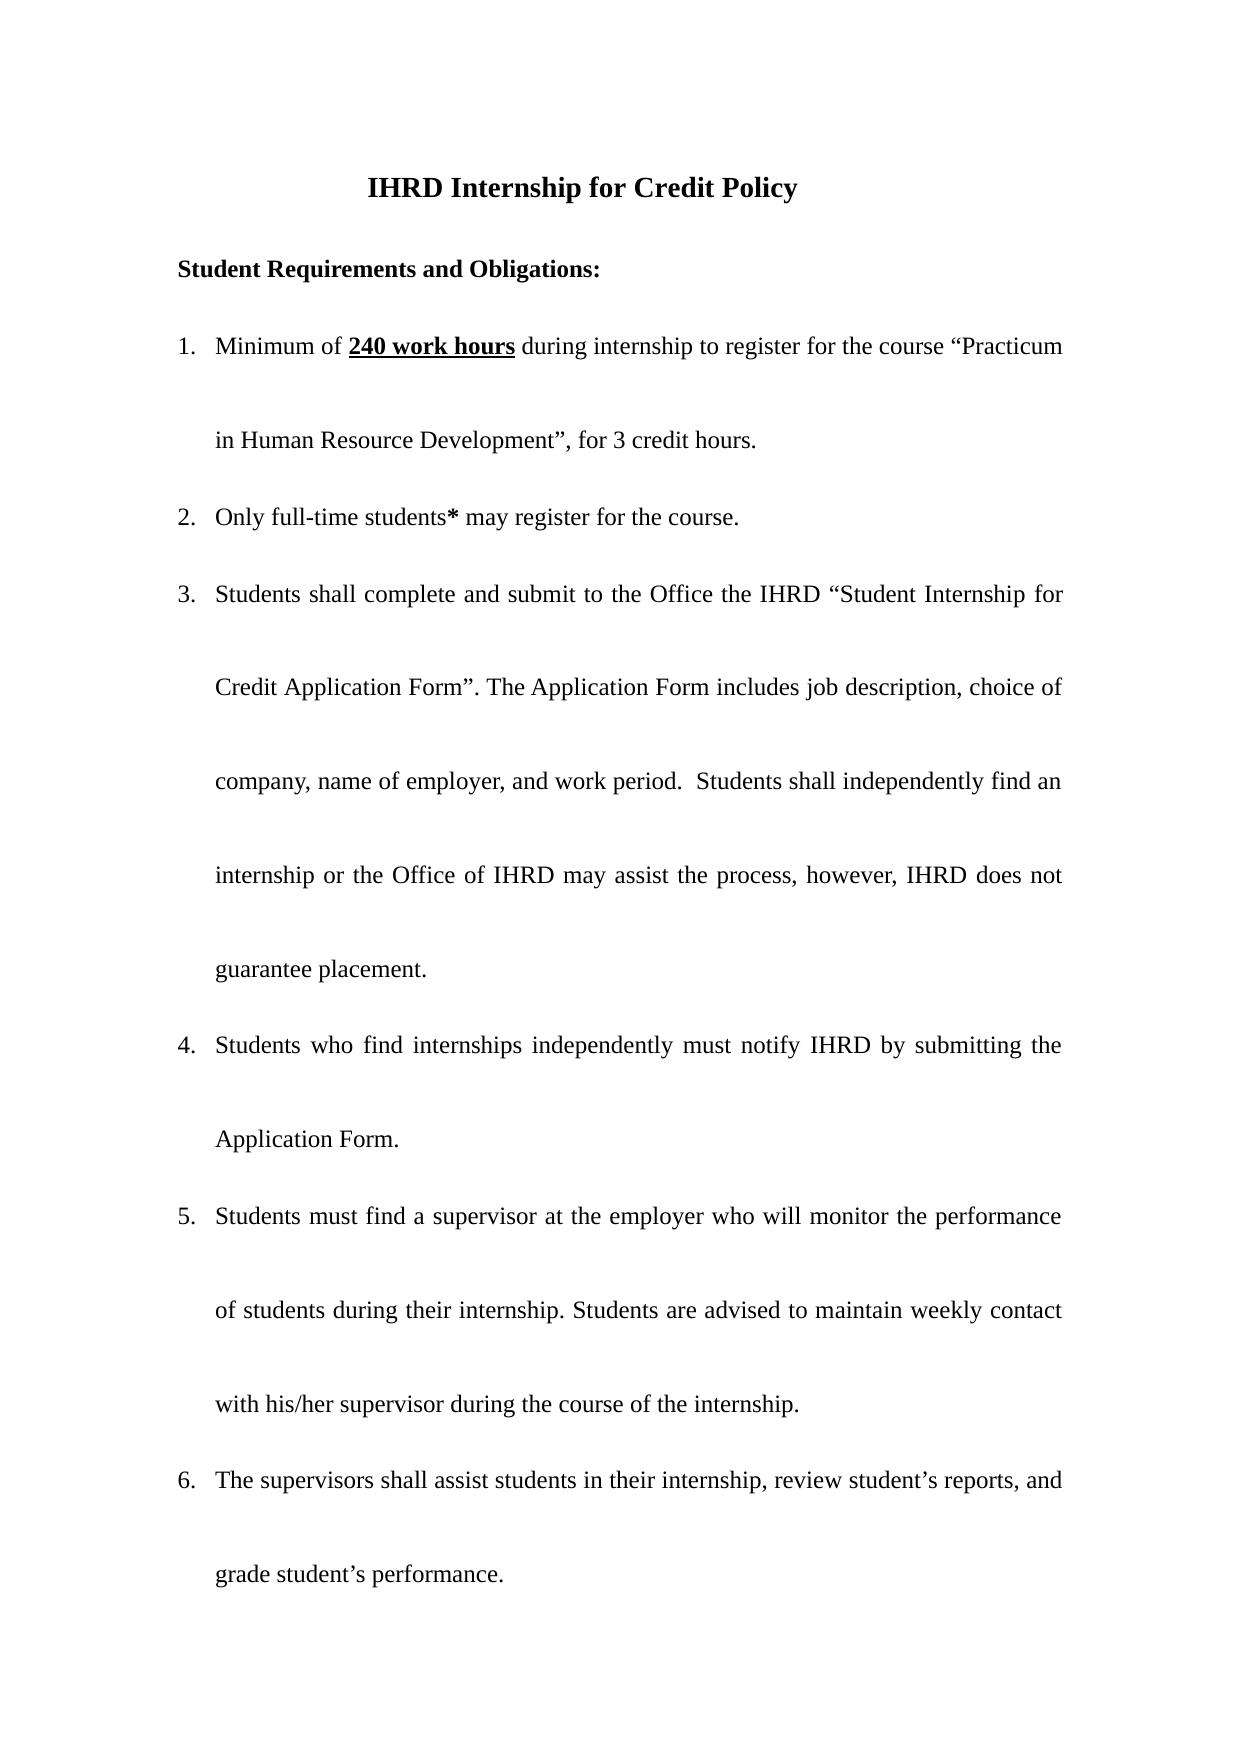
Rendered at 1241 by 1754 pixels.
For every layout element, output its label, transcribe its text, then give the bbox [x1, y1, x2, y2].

list Minimum of 240 work hours during internship to register for the course “Practicum in Human Resource Development”, for 3 credit hours. [177, 304, 1063, 460]
subtitle IHRD Internship for Credit Policy [102, 146, 1063, 208]
list Only full-time students* may register for the course. [177, 474, 1063, 537]
list The supervisors shall assist students in their internship, review student’s reports, and grade student’s performance. [177, 1438, 1063, 1594]
list Students who find internships independently must notify IHRD by submitting the Application Form. [177, 1003, 1063, 1159]
text Student Requirements and Obligations: [177, 227, 1063, 289]
list Students must find a supervisor at the employer who will monitor the performance of students during their internship. Students are advised to maintain weekly contact with his/her supervisor during the course of the internship. [177, 1174, 1063, 1424]
list Students shall complete and submit to the Office the IHRD “Student Internship for Credit Application Form”. The Application Form includes job description, choice of company, name of employer, and work period. Students shall independently find an internship or the Office of IHRD may assist the process, however, IHRD does not guarantee placement. [177, 551, 1063, 989]
